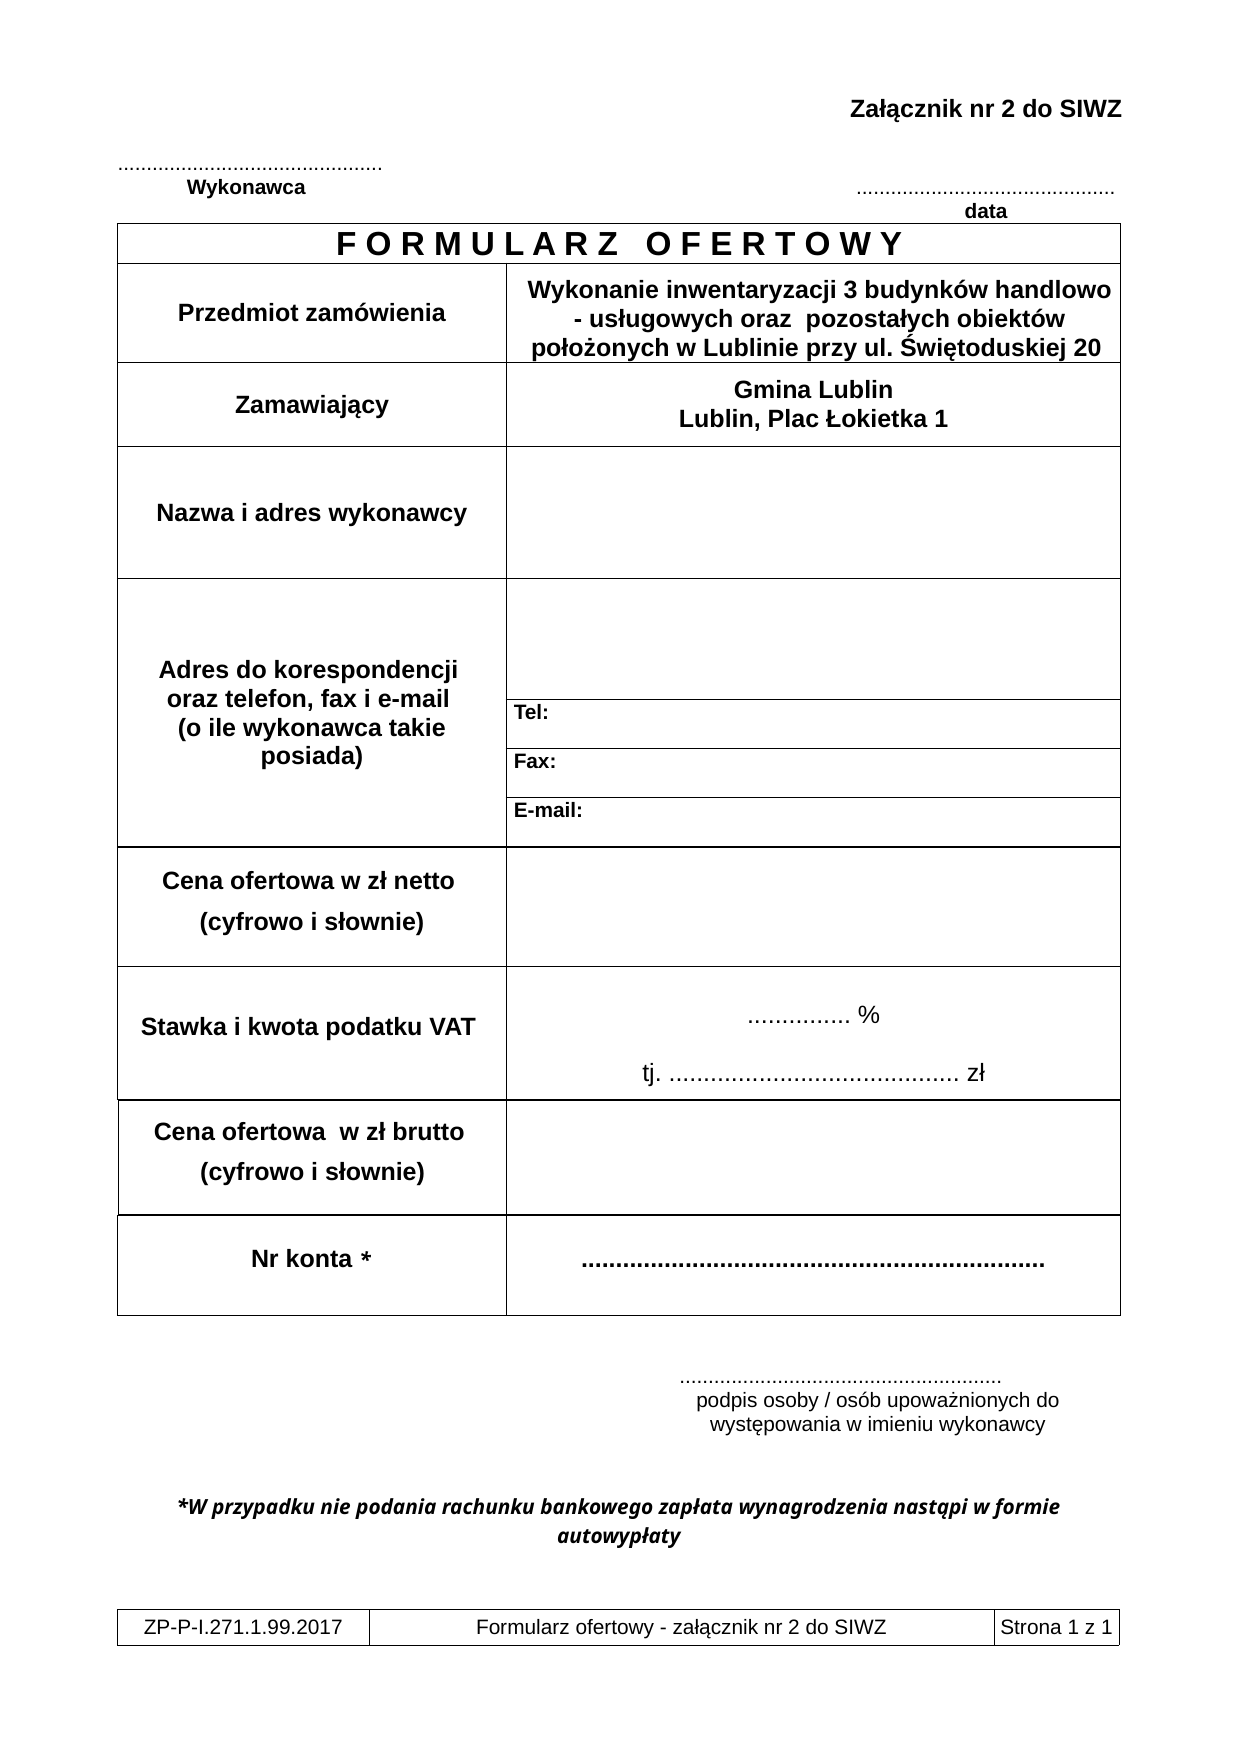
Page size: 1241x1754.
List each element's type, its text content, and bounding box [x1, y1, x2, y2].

table_cell Nazwa i adres wykonawcy [118, 447, 506, 578]
table_header ................................................................... [507, 1216, 1120, 1315]
subtitle Załącznik nr 2 do SIWZ [117, 94, 1122, 122]
table_cell [507, 447, 1120, 578]
table_header Cena ofertowa w zł brutto (cyfrowo i słownie) [119, 1101, 506, 1214]
table_header Cena ofertowa w zł netto (cyfrowo i słownie) [118, 848, 506, 966]
text podpis osoby / osób upoważnionych do [560, 1388, 1122, 1412]
table_header F O R M U L A R Z O F E R T O W Y [118, 224, 1120, 263]
text data [117, 199, 1122, 223]
table_cell Stawka i kwota podatku VAT [118, 967, 506, 1098]
table_cell ............... % tj. .......................................... zł [507, 967, 1120, 1098]
table_cell Tel: [507, 700, 1120, 748]
text Wykonawca ............................................. [117, 175, 1122, 199]
table_header [507, 1101, 1120, 1214]
table_cell Gmina Lublin Lublin, Plac Łokietka 1 [507, 363, 1120, 446]
text *W przypadku nie podania rachunku bankowego zapłata wynagrodzenia nastąpi w formie autowypłaty [117, 1492, 1122, 1549]
table_cell Zamawiający [118, 363, 506, 446]
table_header Nr konta * [118, 1216, 506, 1315]
text ........................................................ [560, 1316, 1122, 1388]
table_cell Wykonanie inwentaryzacji 3 budynków handlowo - usługowych oraz pozostałych obiektów położonych w Lublinie przy ul. Świętoduskiej 20 [507, 264, 1120, 362]
table_cell E-mail: [507, 798, 1120, 846]
table_cell Przedmiot zamówienia [118, 264, 506, 362]
text .............................................. [117, 151, 1122, 175]
table_cell [507, 579, 1120, 699]
text występowania w imieniu wykonawcy [560, 1412, 1122, 1436]
table_cell Fax: [507, 749, 1120, 797]
table_header [507, 848, 1120, 966]
table_cell Adres do korespondencji oraz telefon, fax i e-mail (o ile wykonawca takie posiada) [118, 579, 506, 846]
